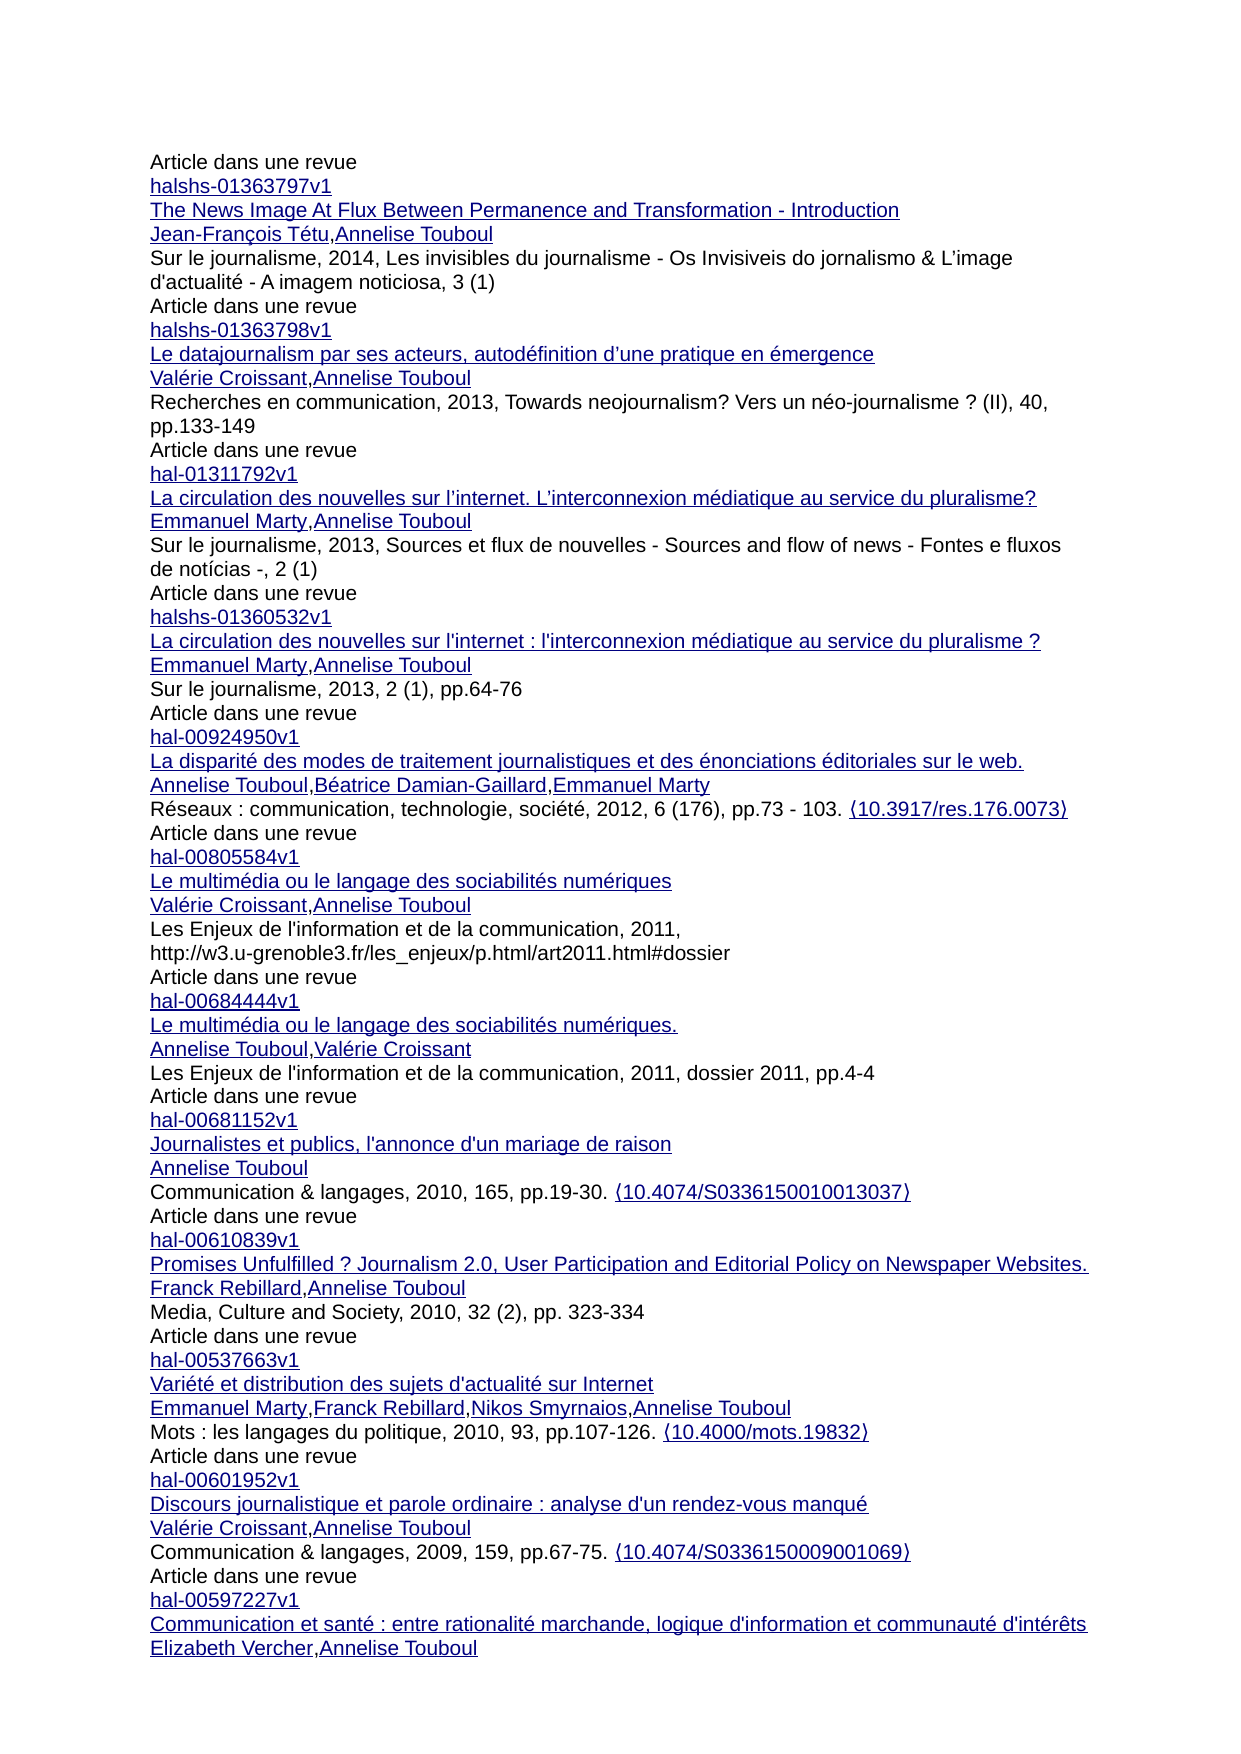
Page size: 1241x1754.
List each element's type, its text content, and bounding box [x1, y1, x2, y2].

table_cell Le datajournalism par ses acteurs, autodéfinition d’une pratique en émergence Valérie Croissant,Annelise Touboul Recherches en communication, 2013, Towards neojournalism? Vers un néo-journalisme ? (II), 40, pp.133-149 Article dans une revue hal-01311792v1 [150, 342, 1090, 485]
table_cell Le multimédia ou le langage des sociabilités numériques. Annelise Touboul,Valérie Croissant Les Enjeux de l'information et de la communication, 2011, dossier 2011, pp.4-4 Article dans une revue hal-00681152v1 [150, 1013, 1090, 1132]
table_cell Le multimédia ou le langage des sociabilités numériques Valérie Croissant,Annelise Touboul Les Enjeux de l'information et de la communication, 2011, http://w3.u-grenoble3.fr/les_enjeux/p.html/art2011.html#dossier Article dans une revue hal-00684444v1 [150, 869, 1090, 1012]
table_cell Promises Unfulfilled ? Journalism 2.0, User Participation and Editorial Policy on Newspaper Websites. Franck Rebillard,Annelise Touboul Media, Culture and Society, 2010, 32 (2), pp. 323-334 Article dans une revue hal-00537663v1 [150, 1252, 1090, 1372]
table_cell Journalistes et publics, l'annonce d'un mariage de raison Annelise Touboul Communication & langages, 2010, 165, pp.19-30. ⟨10.4074/S0336150010013037⟩ Article dans une revue hal-00610839v1 [150, 1132, 1090, 1252]
table_cell Article dans une revue halshs-01363797v1 [150, 150, 1090, 198]
table_cell La circulation des nouvelles sur l’internet. L’interconnexion médiatique au service du pluralisme? Emmanuel Marty,Annelise Touboul Sur le journalisme, 2013, Sources et flux de nouvelles - Sources and flow of news - Fontes e fluxos de notícias -, 2 (1) Article dans une revue halshs-01360532v1 [150, 485, 1090, 629]
table_cell La circulation des nouvelles sur l'internet : l'interconnexion médiatique au service du pluralisme ? Emmanuel Marty,Annelise Touboul Sur le journalisme, 2013, 2 (1), pp.64-76 Article dans une revue hal-00924950v1 [150, 629, 1090, 749]
table_cell Variété et distribution des sujets d'actualité sur Internet Emmanuel Marty,Franck Rebillard,Nikos Smyrnaios,Annelise Touboul Mots : les langages du politique, 2010, 93, pp.107-126. ⟨10.4000/mots.19832⟩ Article dans une revue hal-00601952v1 [150, 1372, 1090, 1492]
table_cell Communication et santé : entre rationalité marchande, logique d'information et communauté d'intérêts Elizabeth Vercher,Annelise Touboul [150, 1611, 1090, 1659]
table_cell The News Image At Flux Between Permanence and Transformation - Introduction Jean-François Tétu,Annelise Touboul Sur le journalisme, 2014, Les invisibles du journalisme - Os Invisiveis do jornalismo & L’image d'actualité - A imagem noticiosa, 3 (1) Article dans une revue halshs-01363798v1 [150, 198, 1090, 342]
table_cell La disparité des modes de traitement journalistiques et des énonciations éditoriales sur le web. Annelise Touboul,Béatrice Damian-Gaillard,Emmanuel Marty Réseaux : communication, technologie, société, 2012, 6 (176), pp.73 - 103. ⟨10.3917/res.176.0073⟩ Article dans une revue hal-00805584v1 [150, 749, 1090, 869]
table_cell Discours journalistique et parole ordinaire : analyse d'un rendez-vous manqué Valérie Croissant,Annelise Touboul Communication & langages, 2009, 159, pp.67-75. ⟨10.4074/S0336150009001069⟩ Article dans une revue hal-00597227v1 [150, 1492, 1090, 1611]
